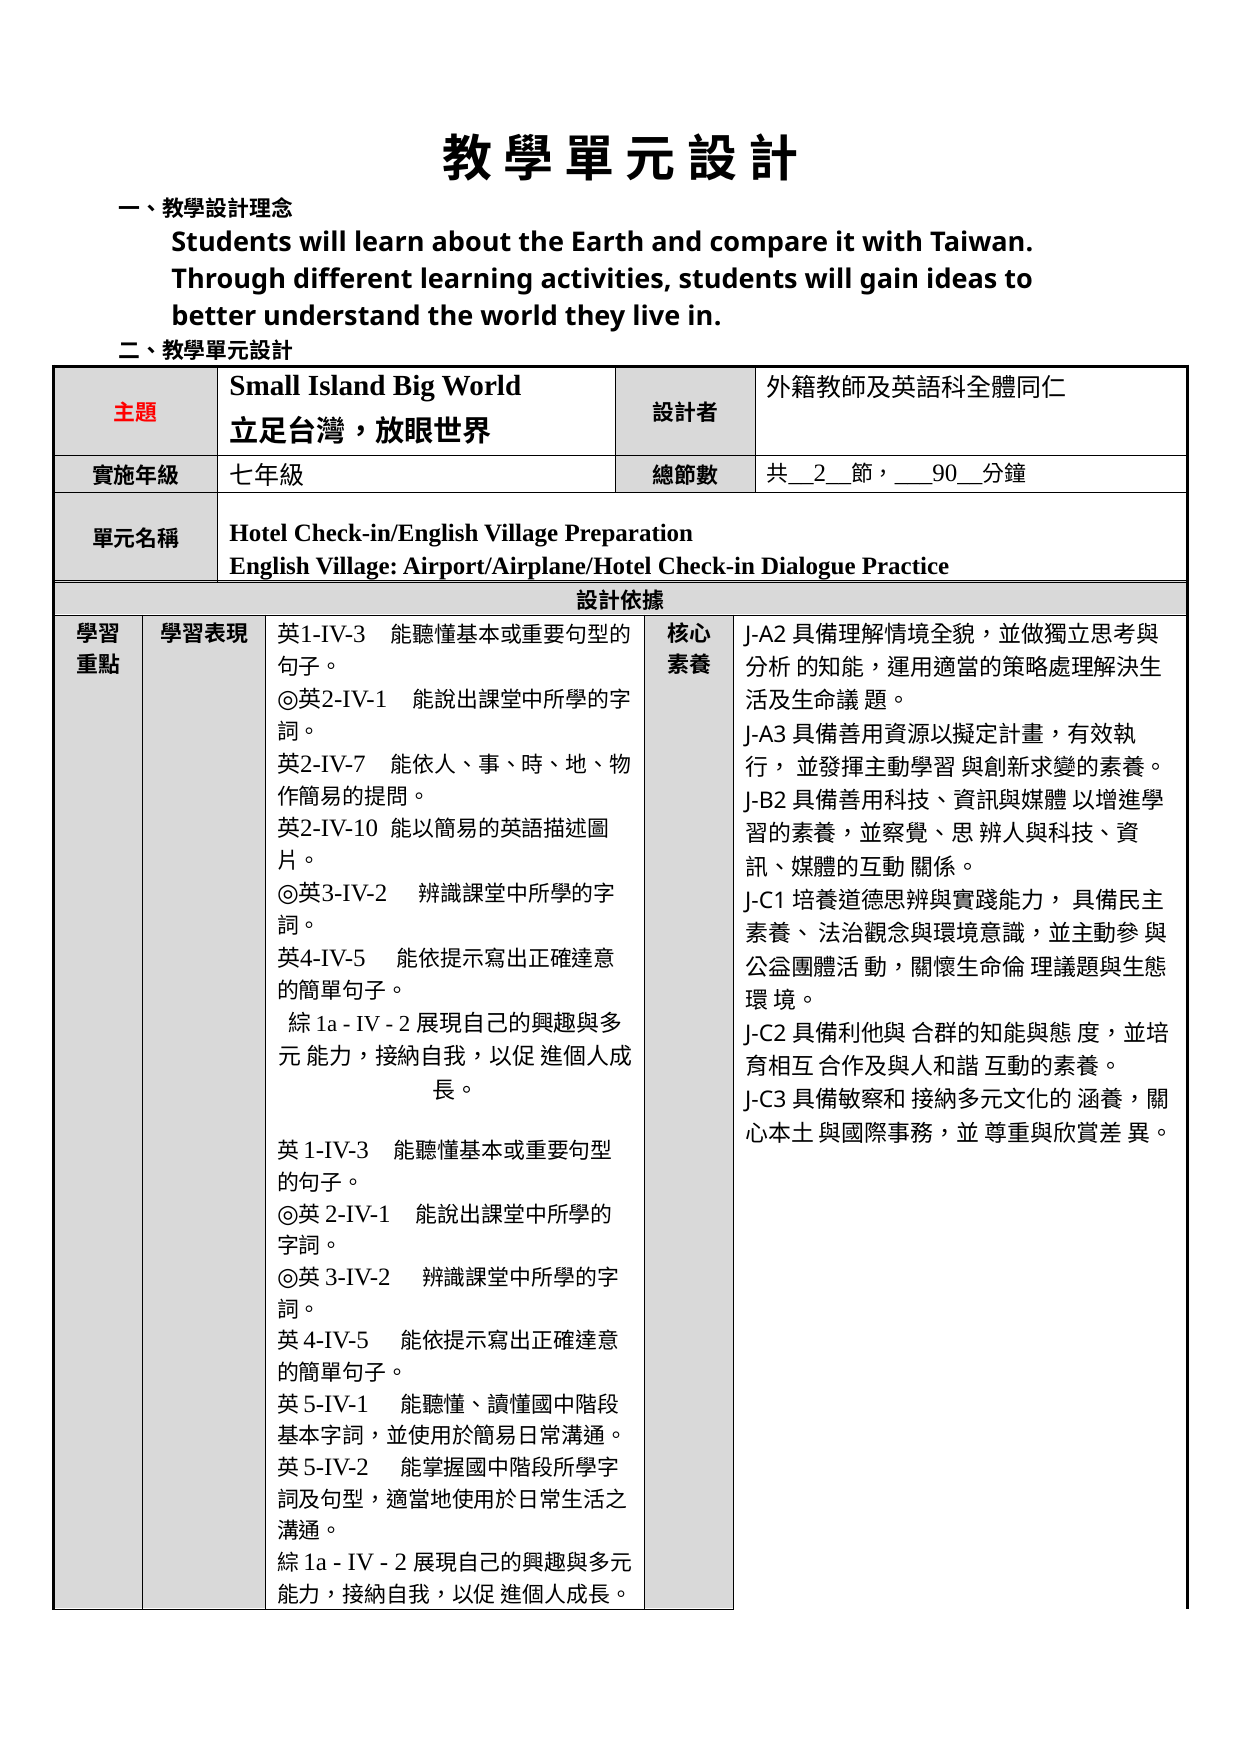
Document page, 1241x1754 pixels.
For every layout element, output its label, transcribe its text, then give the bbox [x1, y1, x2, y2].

table_cell 核心 素養 [645, 616, 733, 1608]
table_header 主題 [55, 368, 217, 455]
table_header Small Island Big World 立足台灣，放眼世界 [218, 368, 615, 455]
table_cell Hotel Check-in/English Village Preparation English Village: Airport/Airplane/Hotel Check-in Dialogue Practice [218, 493, 1186, 580]
text Students will learn about the Earth and compare it with Taiwan. Through different learning activities, students will gain ideas to better understand the world they live in. [171, 222, 1122, 333]
text 二、教學單元設計 [118, 333, 1122, 364]
table_cell 七年級 [218, 456, 615, 492]
text 教 學 單 元 設 計 [118, 118, 1122, 191]
table_cell 學習表現 [143, 616, 265, 1608]
text 一、教學設計理念 [118, 191, 1122, 222]
table_cell J-A2 具備理解情境全貌，並做獨立思考與分析 的知能，運用適當的策略處理解決生活及生命議 題。 J-A3 具備善用資源以擬定計畫，有效執行， 並發揮主動學習 與創新求變的素養。 J-B2 具備善用科技、資訊與媒體 以增進學習的素養，並察覺、思 辨人與科技、資 訊、媒體的互動 關係。 J-C1 培養道德思辨與實踐能力， 具備民主素養、 法治觀念與環境意識，並主動參 與公益團體活 動，關懷生命倫 理議題與生態環 境。 J-C2 具備利他與 合群的知能與態 度，並培育相互 合作及與人和諧 互動的素養。 J-C3 具備敏察和 接納多元文化的 涵養，關心本土 與國際事務，並 尊重與欣賞差 異。 [734, 616, 1186, 1608]
table_cell 實施年級 [55, 456, 217, 492]
table_cell 英1-IV-3 能聽懂基本或重要句型的句子。 ◎英2-IV-1 能說出課堂中所學的字詞。 英2-IV-7 能依人、事、時、地、物作簡易的提問。 英2-IV-10 能以簡易的英語描述圖片。 ◎英3-IV-2 辨識課堂中所學的字詞。 英4-IV-5 能依提示寫出正確達意的簡單句子。 綜1a - IV - 2 展現自己的興趣與多元 能力，接納自我，以促 進個人成長。 英1-IV-3 能聽懂基本或重要句型的句子。 ◎英2-IV-1 能說出課堂中所學的字詞。 ◎英3-IV-2 辨識課堂中所學的字詞。 英4-IV-5 能依提示寫出正確達意的簡單句子。 英5-IV-1 能聽懂、讀懂國中階段基本字詞，並使用於簡易日常溝通。 英5-IV-2 能掌握國中階段所學字詞及句型，適當地使用於日常生活之溝通。 綜1a - IV - 2 展現自己的興趣與多元 能力，接納自我，以促 進個人成長。 [266, 616, 644, 1608]
table_cell 共__2__節，___90__分鐘 [756, 456, 1186, 492]
table_cell 設計依據 [55, 583, 1186, 614]
table_cell 學習 重點 [55, 616, 142, 1608]
table_header 設計者 [616, 368, 755, 455]
table_header 外籍教師及英語科全體同仁 [756, 368, 1186, 455]
table_cell 總節數 [616, 456, 755, 492]
table_cell 單元名稱 [55, 493, 217, 580]
